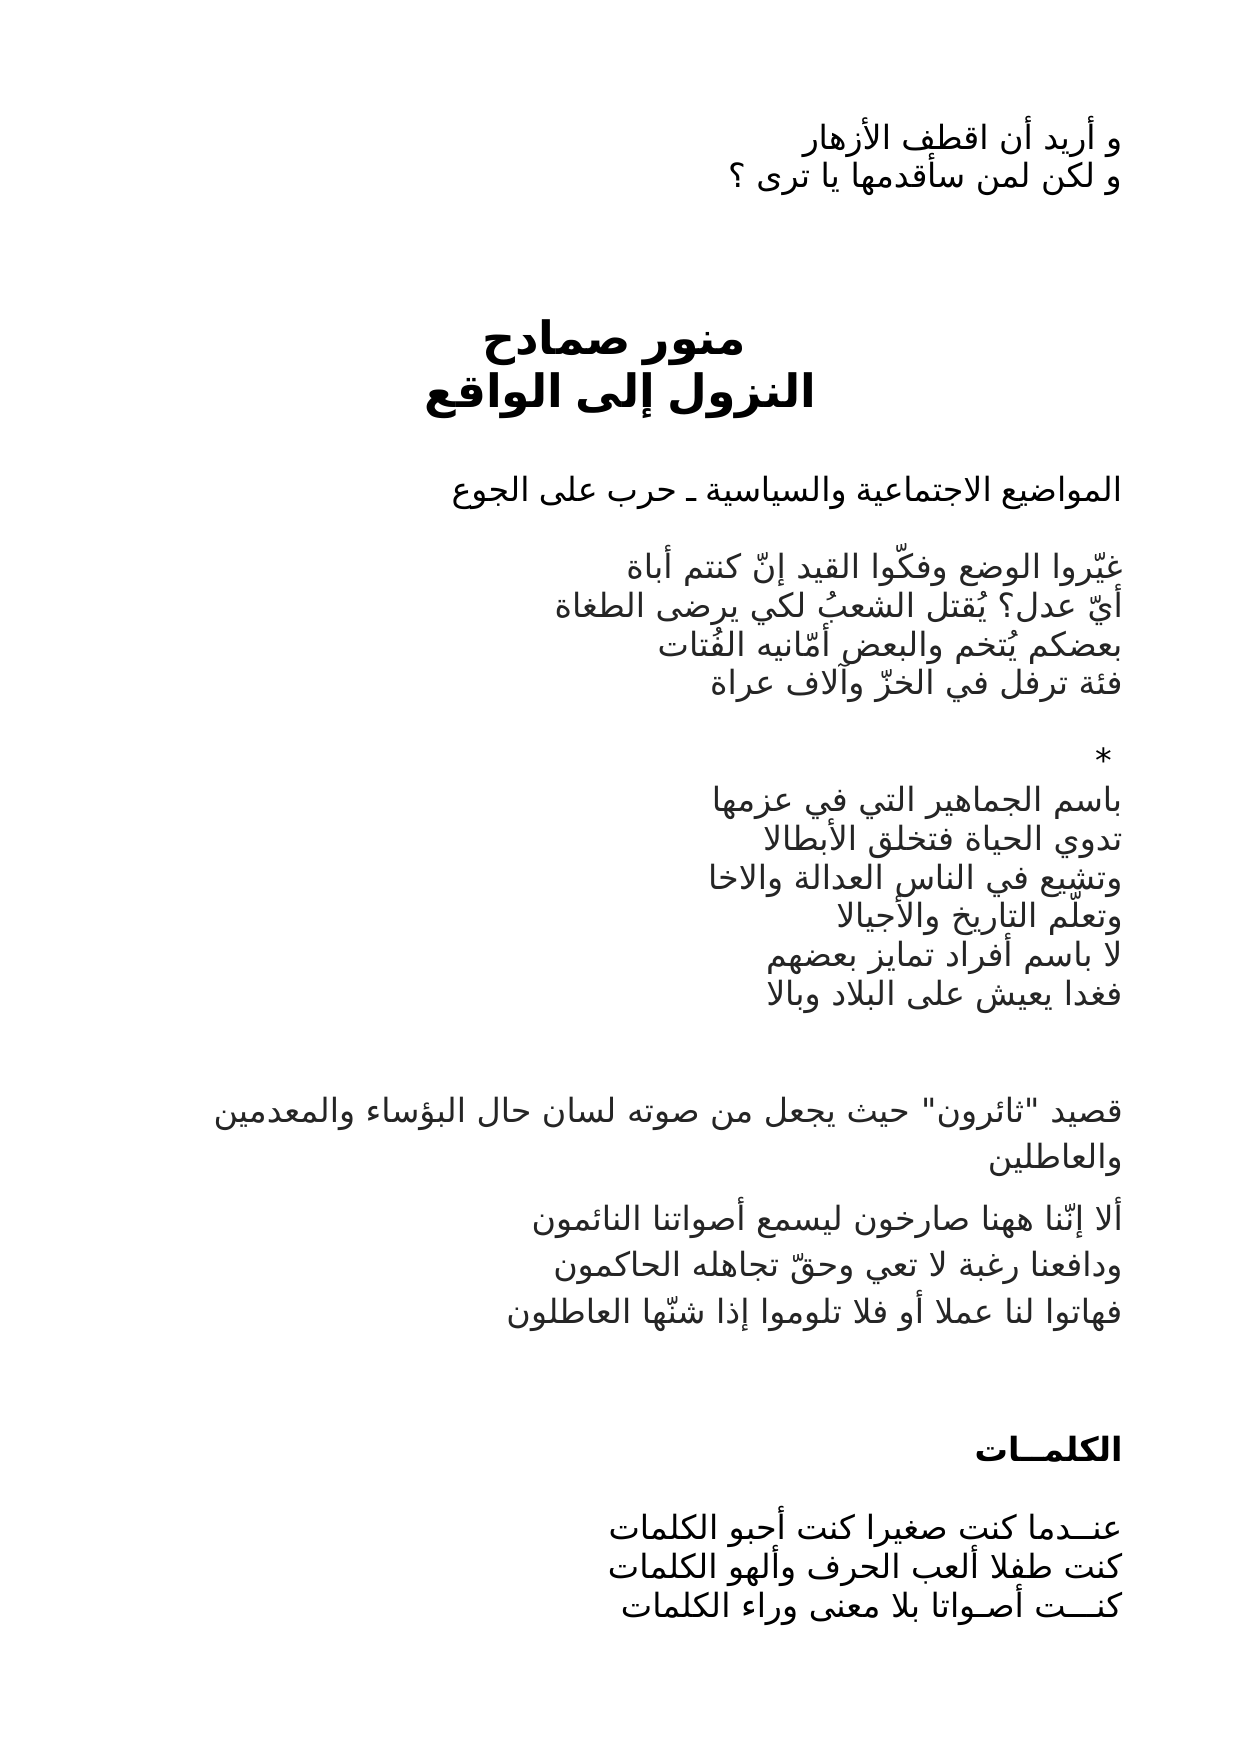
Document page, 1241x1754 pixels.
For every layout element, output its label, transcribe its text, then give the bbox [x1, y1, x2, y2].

text الكلمــات عنــدما كنت صغيرا كنت أحبو الكلمات كنت طفلا ألعب الحرف وألهو الكلمات كنـــت أصـواتا بلا معنى وراء الكلمات وتخطـــيت سنينــــا عثــرتهـــا الكلمات أركض الأحلام والأوهـام خلـف الكلمات ووراء الزمــن الهــارب أعــدو الكلمات كـــلمــا أعرفــــه أني ظلمــت الكلمات [118, 1392, 1122, 1625]
text النزول إلى الواقع [118, 364, 1122, 417]
text ألا إنّنا ههنا صارخون ليسمع أصواتنا النائمون ودافعنا رغبة لا تعي وحقّ تجاهله الحاكمون فهاتوا لنا عملا أو فلا تلوموا إذا شنّها العاطلون [118, 1199, 1122, 1331]
text قصيد "ثائرون" حيث يجعل من صوته لسان حال البؤساء والمعدمين والعاطلين [118, 1091, 1122, 1177]
text غيّروا الوضع وفكّوا القيد إنّ كنتم أباة أيّ عدل؟ يُقتل الشعبُ لكي يرضى الطغاة بعضكم يُتخم والبعض أمّانيه الفُتات فئة ترفل في الخزّ وآلاف عراة [118, 547, 1122, 703]
text باسم الجماهير التي في عزمها تدوي الحياة فتخلق الأبطالا وتشيع في الناس العدالة والاخا وتعلّم التاريخ والأجيالا لا باسم أفراد تمايز بعضهم فغدا يعيش على البلاد وبالا [118, 780, 1122, 1013]
text المواضيع الاجتماعية والسياسية ـ حرب على الجوع [118, 470, 1122, 508]
text * [118, 742, 1122, 780]
text و أريد أن اقطف الأزهار [118, 118, 1122, 157]
text منور صمادح [118, 312, 1122, 364]
text و لكن لمن سأقدمها يا ترى ؟ [118, 157, 1122, 196]
